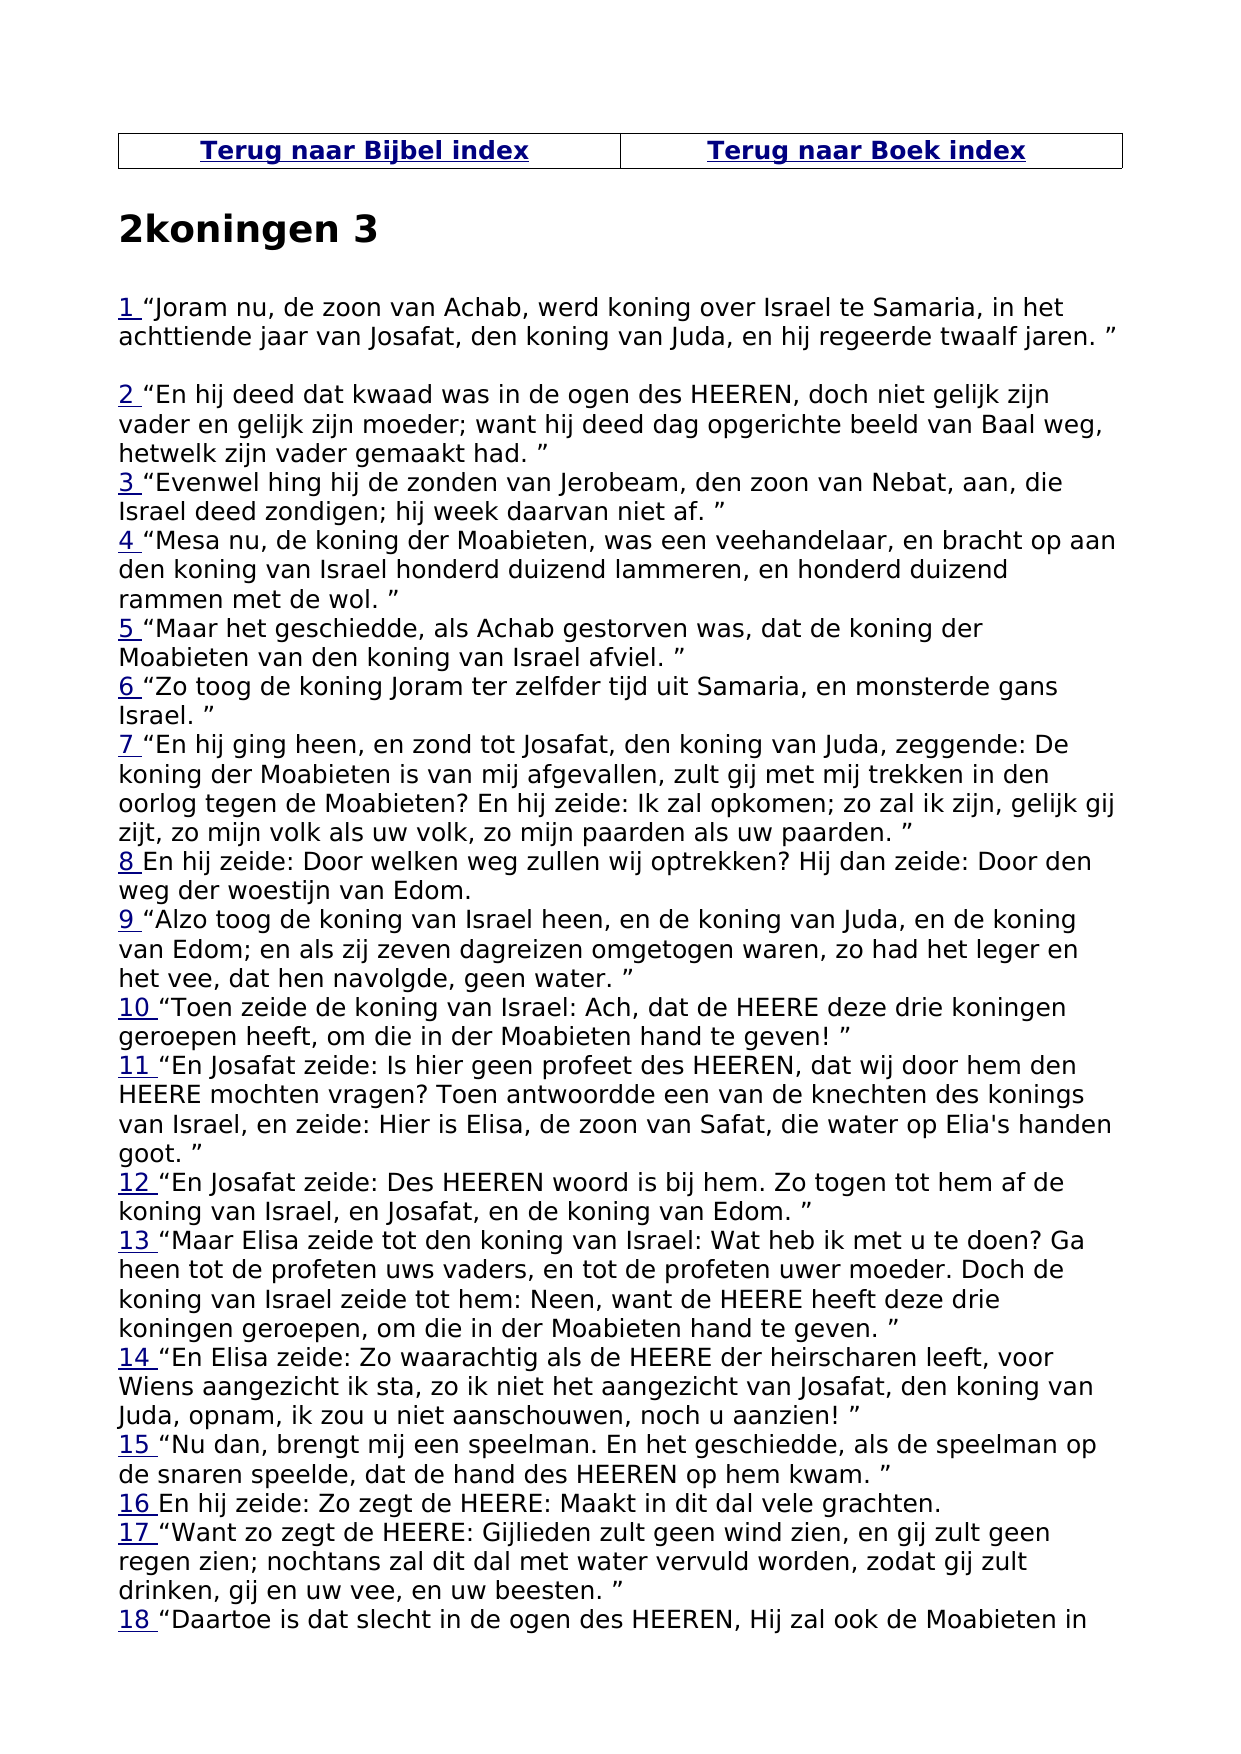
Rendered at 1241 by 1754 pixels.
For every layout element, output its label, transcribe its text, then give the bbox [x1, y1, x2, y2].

subtitle 2koningen 3 [118, 208, 1122, 252]
table_header Terug naar Boek index [621, 134, 1122, 168]
text 1 “Joram nu, de zoon van Achab, werd koning over Israel te Samaria, in het achttiende jaar van Josafat, den koning van Juda, en hij regeerde twaalf jaren. ” 2 “En hij deed dat kwaad was in de ogen des HEEREN, doch niet gelijk zijn vader en gelijk zijn moeder; want hij deed dag opgerichte beeld van Baal weg, hetwelk zijn vader gemaakt had. ” 3 “Evenwel hing hij de zonden van Jerobeam, den zoon van Nebat, aan, die Israel deed zondigen; hij week daarvan niet af. ” 4 “Mesa nu, de koning der Moabieten, was een veehandelaar, en bracht op aan den koning van Israel honderd duizend lammeren, en honderd duizend rammen met de wol. ” 5 “Maar het geschiedde, als Achab gestorven was, dat de koning der Moabieten van den koning van Israel afviel. ” 6 “Zo toog de koning Joram ter zelfder tijd uit Samaria, en monsterde gans Israel. ” 7 “En hij ging heen, en zond tot Josafat, den koning van Juda, zeggende: De koning der Moabieten is van mij afgevallen, zult gij met mij trekken in den oorlog tegen de Moabieten? En hij zeide: Ik zal opkomen; zo zal ik zijn, gelijk gij zijt, zo mijn volk als uw volk, zo mijn paarden als uw paarden. ” 8 En hij zeide: Door welken weg zullen wij optrekken? Hij dan zeide: Door den weg der woestijn van Edom. 9 “Alzo toog de koning van Israel heen, en de koning van Juda, en de koning van Edom; en als zij zeven dagreizen omgetogen waren, zo had het leger en het vee, dat hen navolgde, geen water. ” 10 “Toen zeide de koning van Israel: Ach, dat de HEERE deze drie koningen geroepen heeft, om die in der Moabieten hand te geven! ” 11 “En Josafat zeide: Is hier geen profeet des HEEREN, dat wij door hem den HEERE mochten vragen? Toen antwoordde een van de knechten des konings van Israel, en zeide: Hier is Elisa, de zoon van Safat, die water op Elia's handen goot. ” 12 “En Josafat zeide: Des HEEREN woord is bij hem. Zo togen tot hem af de koning van Israel, en Josafat, en de koning van Edom. ” 13 “Maar Elisa zeide tot den koning van Israel: Wat heb ik met u te doen? Ga heen tot de profeten uws vaders, en tot de profeten uwer moeder. Doch de koning van Israel zeide tot hem: Neen, want de HEERE heeft deze drie koningen geroepen, om die in der Moabieten hand te geven. ” 14 “En Elisa zeide: Zo waarachtig als de HEERE der heirscharen leeft, voor Wiens aangezicht ik sta, zo ik niet het aangezicht van Josafat, den koning van Juda, opnam, ik zou u niet aanschouwen, noch u aanzien! ” 15 “Nu dan, brengt mij een speelman. En het geschiedde, als de speelman op de snaren speelde, dat de hand des HEEREN op hem kwam. ” 16 En hij zeide: Zo zegt de HEERE: Maakt in dit dal vele grachten. 17 “Want zo zegt de HEERE: Gijlieden zult geen wind zien, en gij zult geen regen zien; nochtans zal dit dal met water vervuld worden, zodat gij zult drinken, gij en uw vee, en uw beesten. ” 18 “Daartoe is dat slecht in de ogen des HEEREN, Hij zal ook de Moabieten in [118, 264, 1122, 1635]
table_header Terug naar Bijbel index [119, 134, 620, 168]
